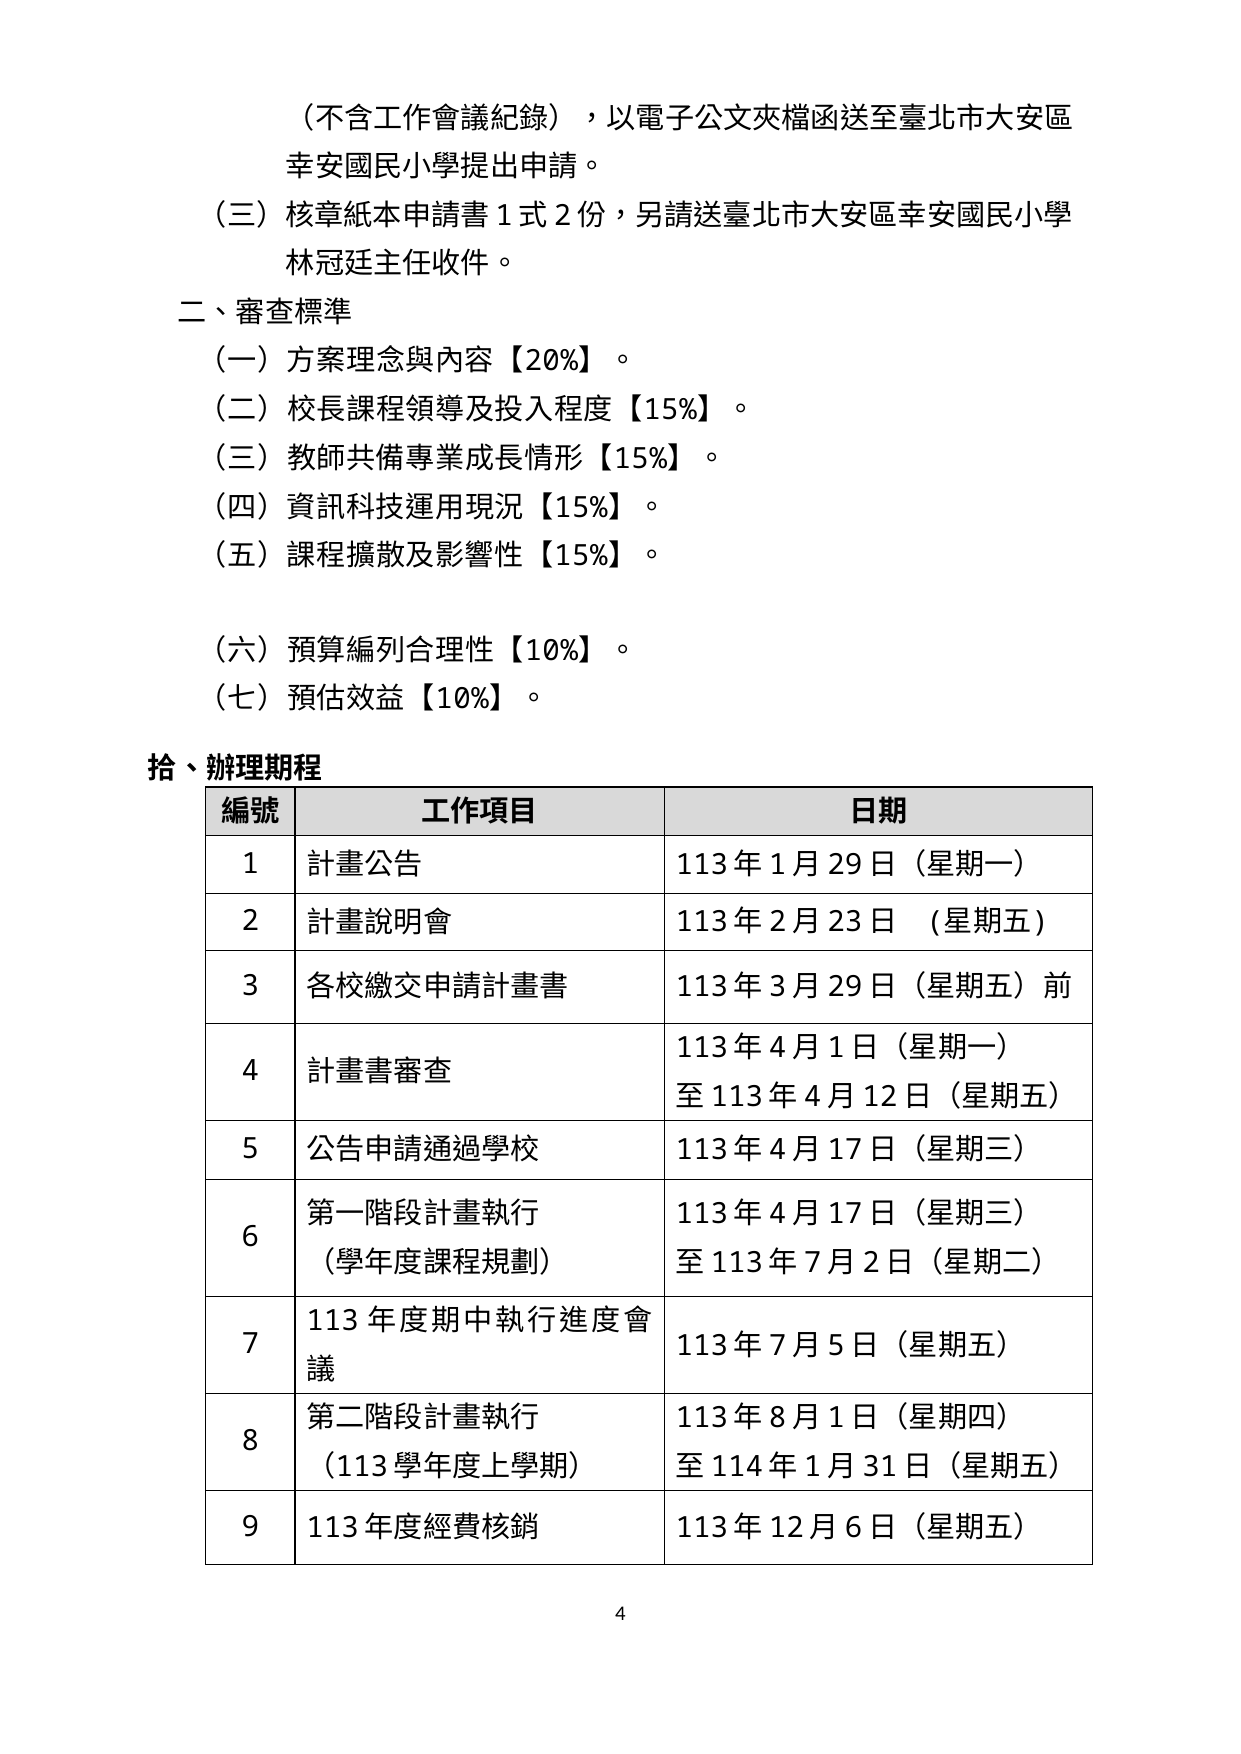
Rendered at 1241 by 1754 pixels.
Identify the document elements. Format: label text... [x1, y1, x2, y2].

table_header 日期 [665, 788, 1092, 835]
table_cell 5 [206, 1121, 294, 1178]
table_cell 113年4月1日（星期一） 至113年4月12日（星期五） [665, 1024, 1092, 1120]
table_cell 第一階段計畫執行 （學年度課程規劃） [296, 1180, 664, 1296]
table_cell 第二階段計畫執行 （113學年度上學期） [296, 1394, 664, 1490]
table_cell 計畫書審查 [296, 1024, 664, 1120]
table_cell 113年4月17日（星期三） [665, 1121, 1092, 1178]
table_cell 2 [206, 894, 294, 950]
table_cell 113年2月23日 (星期五) [665, 894, 1092, 950]
table_cell 113年4月17日（星期三） 至113年7月2日（星期二） [665, 1180, 1092, 1296]
text （不含工作會議紀錄），以電子公文夾檔函送至臺北市大安區幸安國民小學提出申請。 [198, 94, 1092, 185]
table_header 工作項目 [296, 788, 664, 835]
table_cell 6 [206, 1180, 294, 1296]
text 拾、辦理期程 [148, 724, 1092, 786]
table_cell 113年度期中執行進度會議 [296, 1297, 664, 1393]
text （四）資訊科技運用現況【15%】。 [198, 483, 1092, 526]
table_cell 計畫說明會 [296, 894, 664, 950]
text （一）方案理念與內容【20%】。 [198, 337, 1092, 379]
text （六）預算編列合理性【10%】。 [198, 626, 1092, 669]
table_header 編號 [206, 788, 294, 835]
text （二）校長課程領導及投入程度【15%】。 [198, 386, 1092, 428]
table_cell 各校繳交申請計畫書 [296, 951, 664, 1022]
table_cell 8 [206, 1394, 294, 1490]
table_cell 113年7月5日（星期五） [665, 1297, 1092, 1393]
table_cell 113年12月6日（星期五） [665, 1491, 1092, 1564]
table_cell 3 [206, 951, 294, 1022]
text （三）教師共備專業成長情形【15%】。 [198, 434, 1092, 477]
table_cell 公告申請通過學校 [296, 1121, 664, 1178]
table_cell 9 [206, 1491, 294, 1564]
text 二、審查標準 [177, 288, 1092, 331]
table_cell 1 [206, 836, 294, 893]
table_cell 4 [206, 1024, 294, 1120]
text （五）課程擴散及影響性【15%】。 [198, 532, 1092, 574]
text （七）預估效益【10%】。 [198, 675, 1092, 717]
table_cell 113年1月29日（星期一） [665, 836, 1092, 893]
table_cell 113年度經費核銷 [296, 1491, 664, 1564]
table_cell 113年3月29日（星期五）前 [665, 951, 1092, 1022]
text （三）核章紙本申請書1式2份，另請送臺北市大安區幸安國民小學林冠廷主任收件。 [198, 191, 1092, 282]
table_cell 計畫公告 [296, 836, 664, 893]
table_cell 113年8月1日（星期四） 至114年1月31日（星期五） [665, 1394, 1092, 1490]
table_cell 7 [206, 1297, 294, 1393]
